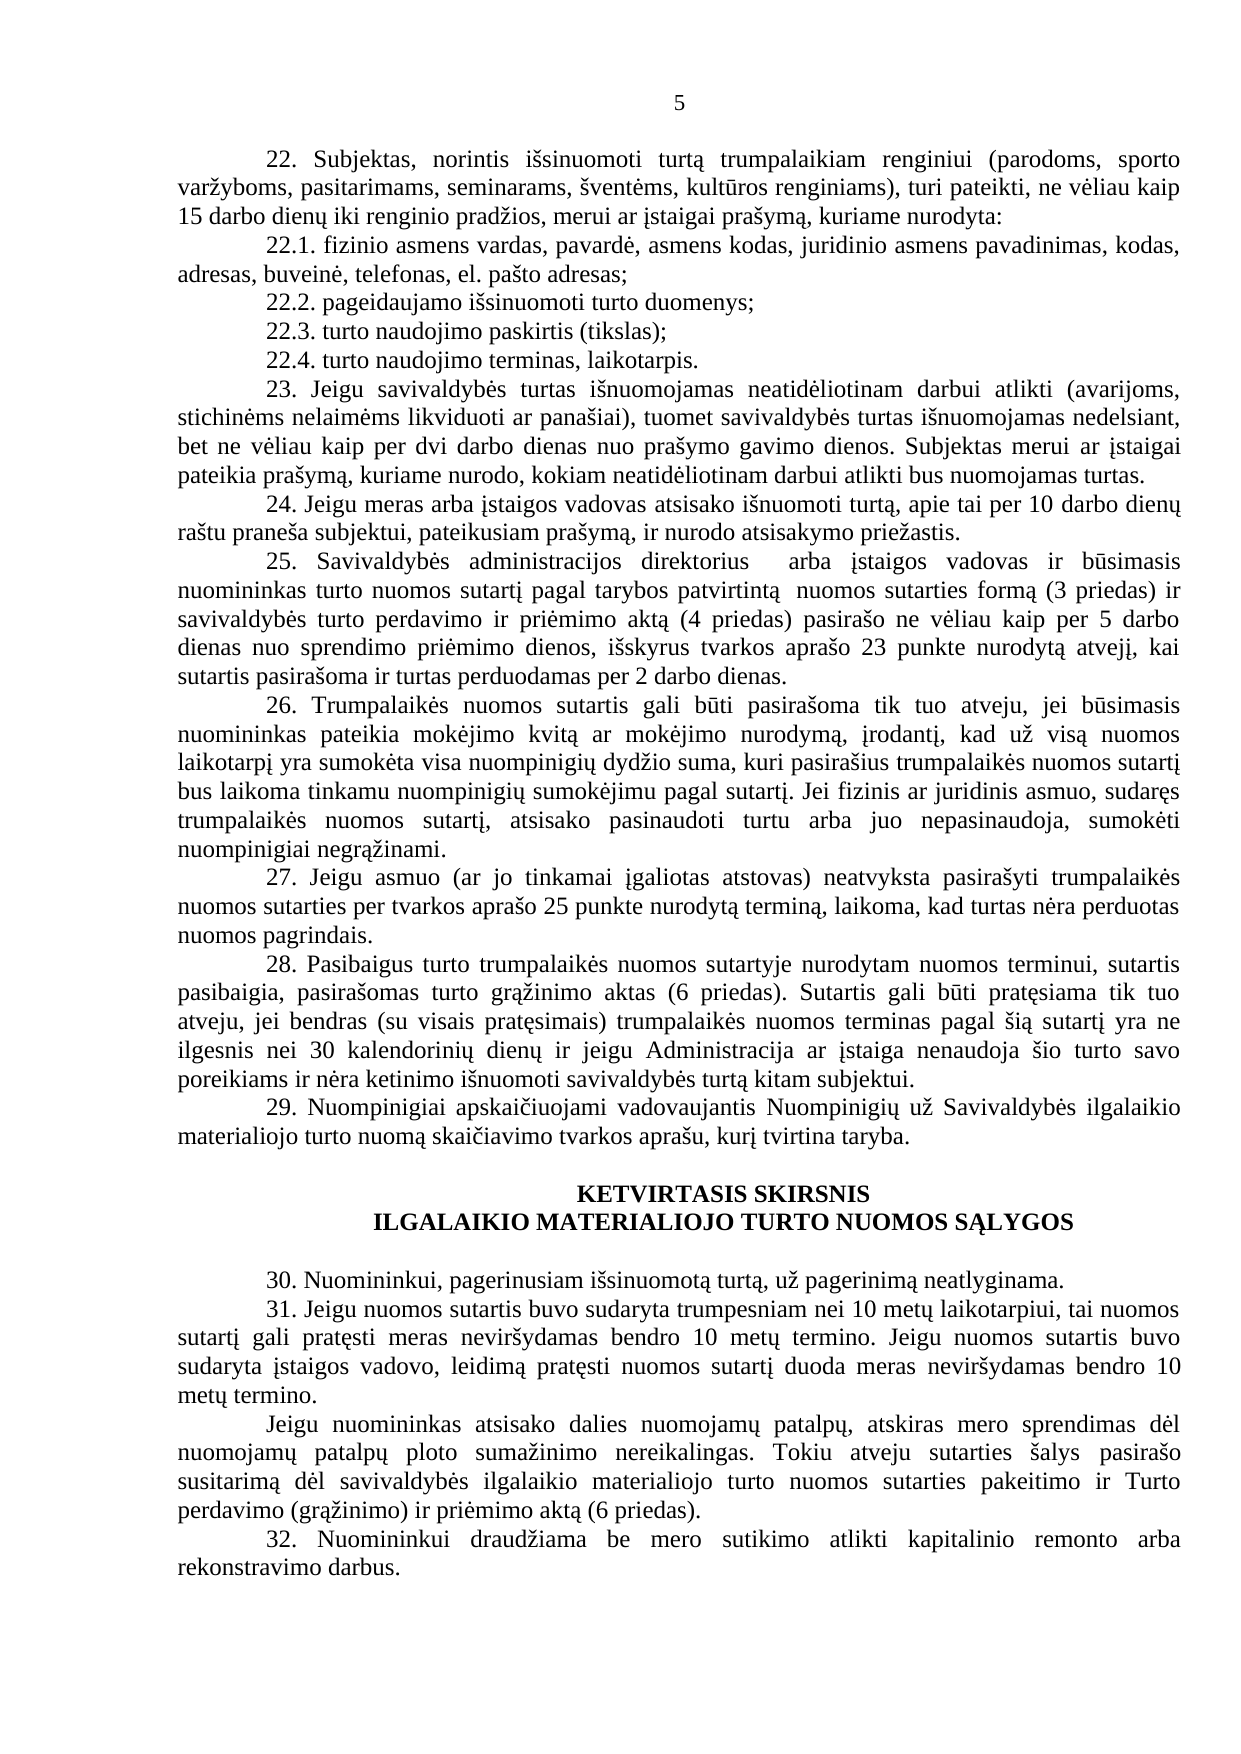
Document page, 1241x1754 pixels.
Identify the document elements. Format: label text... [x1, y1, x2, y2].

text 29. Nuompinigiai apskaičiuojami vadovaujantis Nuompinigių už Savivaldybės ilgalaikio materialiojo turto nuomą skaičiavimo tvarkos aprašu, kurį tvirtina taryba. [177, 1092, 1181, 1150]
text 22.4. turto naudojimo terminas, laikotarpis. [177, 345, 1181, 374]
text 28. Pasibaigus turto trumpalaikės nuomos sutartyje nurodytam nuomos terminui, sutartis pasibaigia, pasirašomas turto grąžinimo aktas (6 priedas). Sutartis gali būti pratęsiama tik tuo atveju, jei bendras (su visais pratęsimais) trumpalaikės nuomos terminas pagal šią sutartį yra ne ilgesnis nei 30 kalendorinių dienų ir jeigu Administracija ar įstaiga nenaudoja šio turto savo poreikiams ir nėra ketinimo išnuomoti savivaldybės turtą kitam subjektui. [177, 949, 1181, 1092]
text 26. Trumpalaikės nuomos sutartis gali būti pasirašoma tik tuo atveju, jei būsimasis nuomininkas pateikia mokėjimo kvitą ar mokėjimo nurodymą, įrodantį, kad už visą nuomos laikotarpį yra sumokėta visa nuompinigių dydžio suma, kuri pasirašius trumpalaikės nuomos sutartį bus laikoma tinkamu nuompinigių sumokėjimu pagal sutartį. Jei fizinis ar juridinis asmuo, sudaręs trumpalaikės nuomos sutartį, atsisako pasinaudoti turtu arba juo nepasinaudoja, sumokėti nuompinigiai negrąžinami. [177, 690, 1181, 862]
text 25. Savivaldybės administracijos direktorius arba įstaigos vadovas ir būsimasis nuomininkas turto nuomos sutartį pagal tarybos patvirtintą nuomos sutarties formą (3 priedas) ir savivaldybės turto perdavimo ir priėmimo aktą (4 priedas) pasirašo ne vėliau kaip per 5 darbo dienas nuo sprendimo priėmimo dienos, išskyrus tvarkos aprašo 23 punkte nurodytą atvejį, kai sutartis pasirašoma ir turtas perduodamas per 2 darbo dienas. [177, 546, 1181, 690]
text 22. Subjektas, norintis išsinuomoti turtą trumpalaikiam renginiui (parodoms, sporto varžyboms, pasitarimams, seminarams, šventėms, kultūros renginiams), turi pateikti, ne vėliau kaip 15 darbo dienų iki renginio pradžios, merui ar įstaigai prašymą, kuriame nurodyta: [177, 144, 1181, 230]
subtitle KETVIRTASIS SKIRSNIS [177, 1179, 1181, 1207]
text 23. Jeigu savivaldybės turtas išnuomojamas neatidėliotinam darbui atlikti (avarijoms, stichinėms nelaimėms likviduoti ar panašiai), tuomet savivaldybės turtas išnuomojamas nedelsiant, bet ne vėliau kaip per dvi darbo dienas nuo prašymo gavimo dienos. Subjektas merui ar įstaigai pateikia prašymą, kuriame nurodo, kokiam neatidėliotinam darbui atlikti bus nuomojamas turtas. [177, 374, 1181, 489]
text 32. Nuomininkui draudžiama be mero sutikimo atlikti kapitalinio remonto arba rekonstravimo darbus. [177, 1524, 1181, 1581]
text 31. Jeigu nuomos sutartis buvo sudaryta trumpesniam nei 10 metų laikotarpiui, tai nuomos sutartį gali pratęsti meras neviršydamas bendro 10 metų termino. Jeigu nuomos sutartis buvo sudaryta įstaigos vadovo, leidimą pratęsti nuomos sutartį duoda meras neviršydamas bendro 10 metų termino. [177, 1294, 1181, 1409]
text 22.3. turto naudojimo paskirtis (tikslas); [177, 316, 1181, 345]
text 30. Nuomininkui, pagerinusiam išsinuomotą turtą, už pagerinimą neatlyginama. [177, 1265, 1181, 1294]
text ILGALAIKIO MATERIALIOJO TURTO NUOMOS SĄLYGOS [177, 1207, 1181, 1236]
text 24. Jeigu meras arba įstaigos vadovas atsisako išnuomoti turtą, apie tai per 10 darbo dienų raštu praneša subjektui, pateikusiam prašymą, ir nurodo atsisakymo priežastis. [177, 489, 1181, 546]
text 27. Jeigu asmuo (ar jo tinkamai įgaliotas atstovas) neatvyksta pasirašyti trumpalaikės nuomos sutarties per tvarkos aprašo 25 punkte nurodytą terminą, laikoma, kad turtas nėra perduotas nuomos pagrindais. [177, 862, 1181, 949]
text 22.2. pageidaujamo išsinuomoti turto duomenys; [177, 287, 1181, 316]
text 22.1. fizinio asmens vardas, pavardė, asmens kodas, juridinio asmens pavadinimas, kodas, adresas, buveinė, telefonas, el. pašto adresas; [177, 230, 1181, 287]
text Jeigu nuomininkas atsisako dalies nuomojamų patalpų, atskiras mero sprendimas dėl nuomojamų patalpų ploto sumažinimo nereikalingas. Tokiu atveju sutarties šalys pasirašo susitarimą dėl savivaldybės ilgalaikio materialiojo turto nuomos sutarties pakeitimo ir Turto perdavimo (grąžinimo) ir priėmimo aktą (6 priedas). [177, 1409, 1181, 1524]
